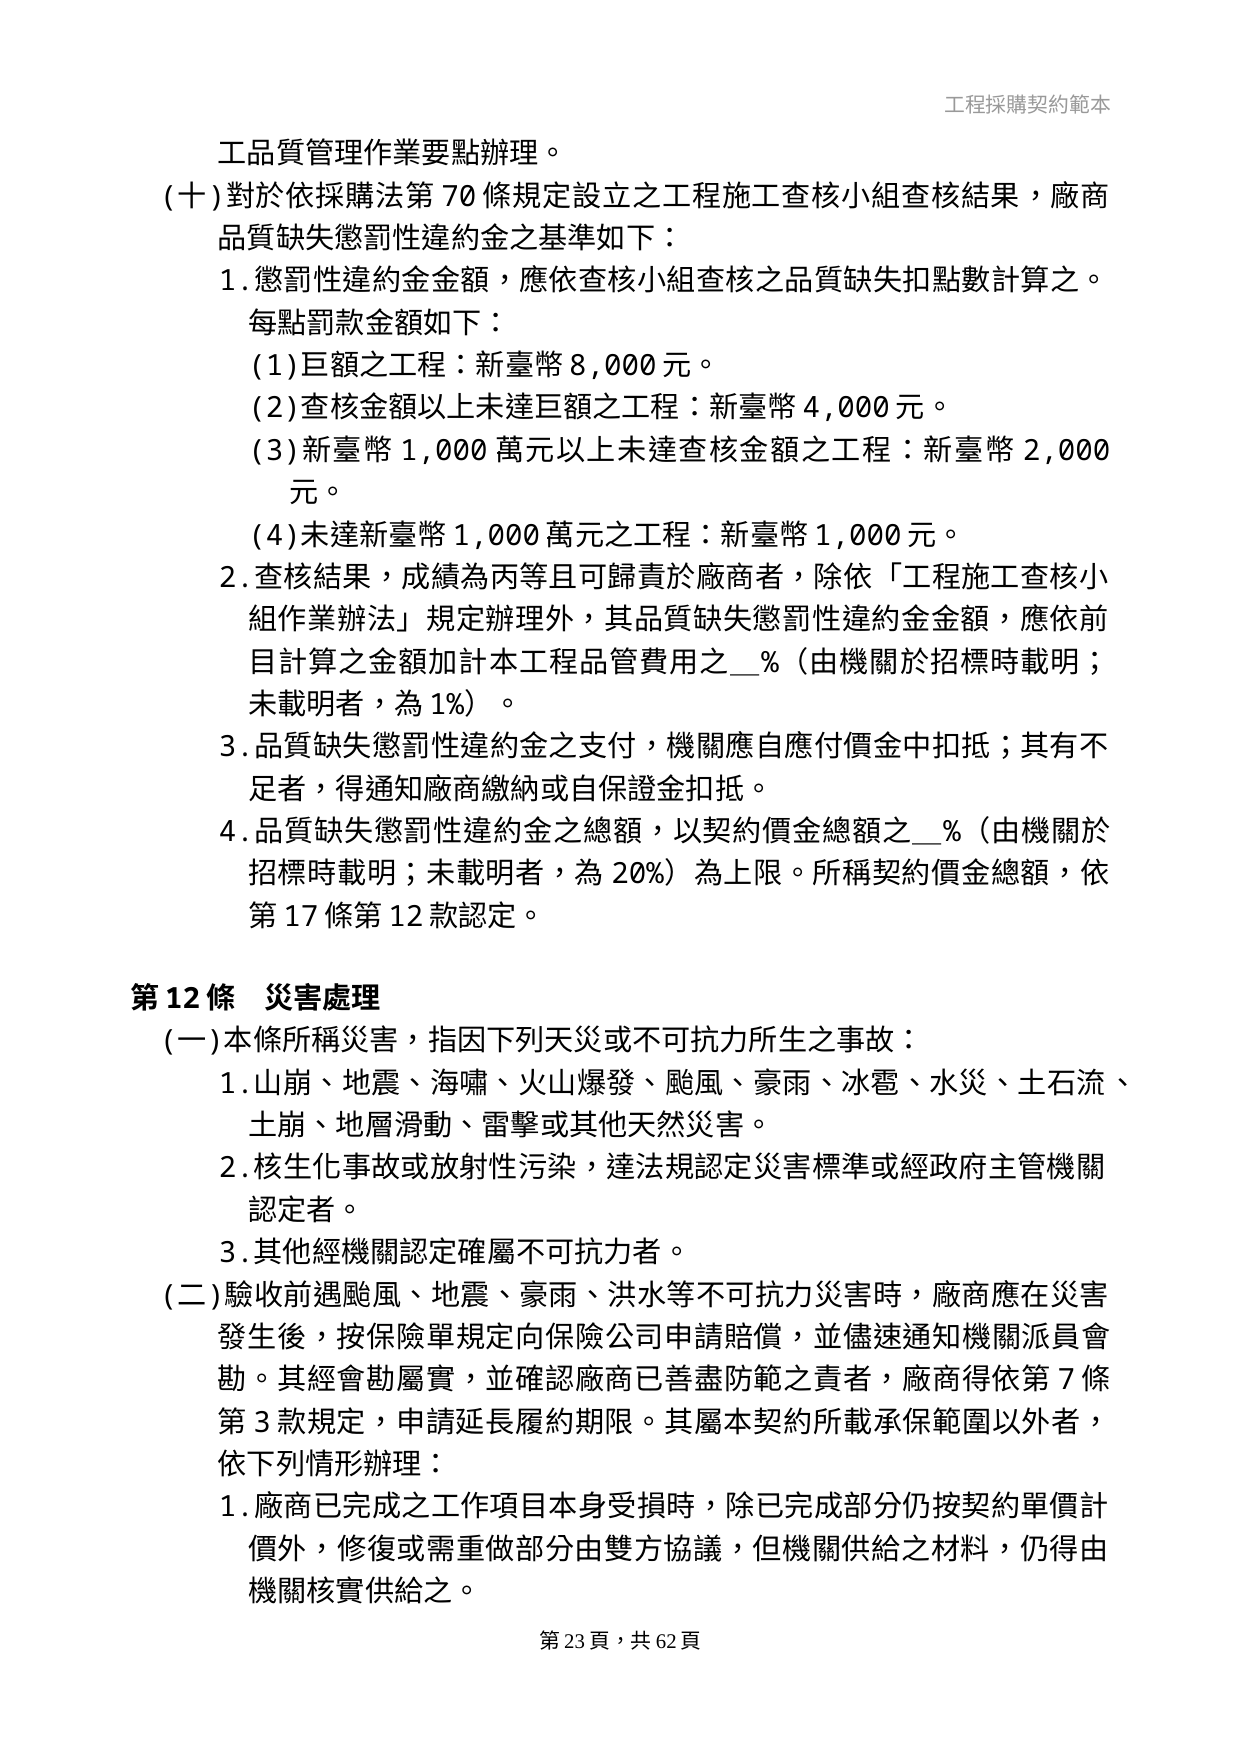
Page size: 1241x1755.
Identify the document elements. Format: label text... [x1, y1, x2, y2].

text (一)本條所稱災害，指因下列天災或不可抗力所生之事故： [159, 1017, 1110, 1059]
text 1.廠商已完成之工作項目本身受損時，除已完成部分仍按契約單價計價外，修復或需重做部分由雙方協議，但機關供給之材料，仍得由機關核實供給之。 [218, 1483, 1110, 1610]
text (十)對於依採購法第70條規定設立之工程施工查核小組查核結果，廠商品質缺失懲罰性違約金之基準如下： [159, 172, 1110, 257]
text (4)未達新臺幣1,000萬元之工程：新臺幣1,000元。 [248, 511, 1110, 553]
text 1.山崩、地震、海嘯、火山爆發、颱風、豪雨、冰雹、水災、土石流、土崩、地層滑動、雷擊或其他天然災害。 [218, 1059, 1108, 1144]
text 1.懲罰性違約金金額，應依查核小組查核之品質缺失扣點數計算之。每點罰款金額如下： [218, 257, 1110, 342]
text 3.品質缺失懲罰性違約金之支付，機關應自應付價金中扣抵；其有不足者，得通知廠商繳納或自保證金扣抵。 [218, 723, 1110, 808]
text 2.查核結果，成績為丙等且可歸責於廠商者，除依「工程施工查核小組作業辦法」規定辦理外，其品質缺失懲罰性違約金金額，應依前目計算之金額加計本工程品管費用之＿%（由機關於招標時載明；未載明者，為1%）。 [218, 553, 1110, 723]
text 2.核生化事故或放射性污染，達法規認定災害標準或經政府主管機關認定者。 [218, 1144, 1108, 1229]
text (二)驗收前遇颱風、地震、豪雨、洪水等不可抗力災害時，廠商應在災害發生後，按保險單規定向保險公司申請賠償，並儘速通知機關派員會勘。其經會勘屬實，並確認廠商已善盡防範之責者，廠商得依第7條第3款規定，申請延長履約期限。其屬本契約所載承保範圍以外者，依下列情形辦理： [159, 1271, 1110, 1483]
text (3)新臺幣1,000萬元以上未達查核金額之工程：新臺幣2,000元。 [248, 426, 1110, 511]
text 3.其他經機關認定確屬不可抗力者。 [218, 1229, 1108, 1271]
text 工品質管理作業要點辦理。 [159, 130, 1110, 172]
text (2)查核金額以上未達巨額之工程：新臺幣4,000元。 [248, 384, 1110, 426]
text 第12條 災害處理 [130, 974, 1110, 1017]
text (1)巨額之工程：新臺幣8,000元。 [248, 342, 1110, 384]
text 4.品質缺失懲罰性違約金之總額，以契約價金總額之＿%（由機關於招標時載明；未載明者，為20%）為上限。所稱契約價金總額，依第17條第12款認定。 [218, 808, 1110, 935]
